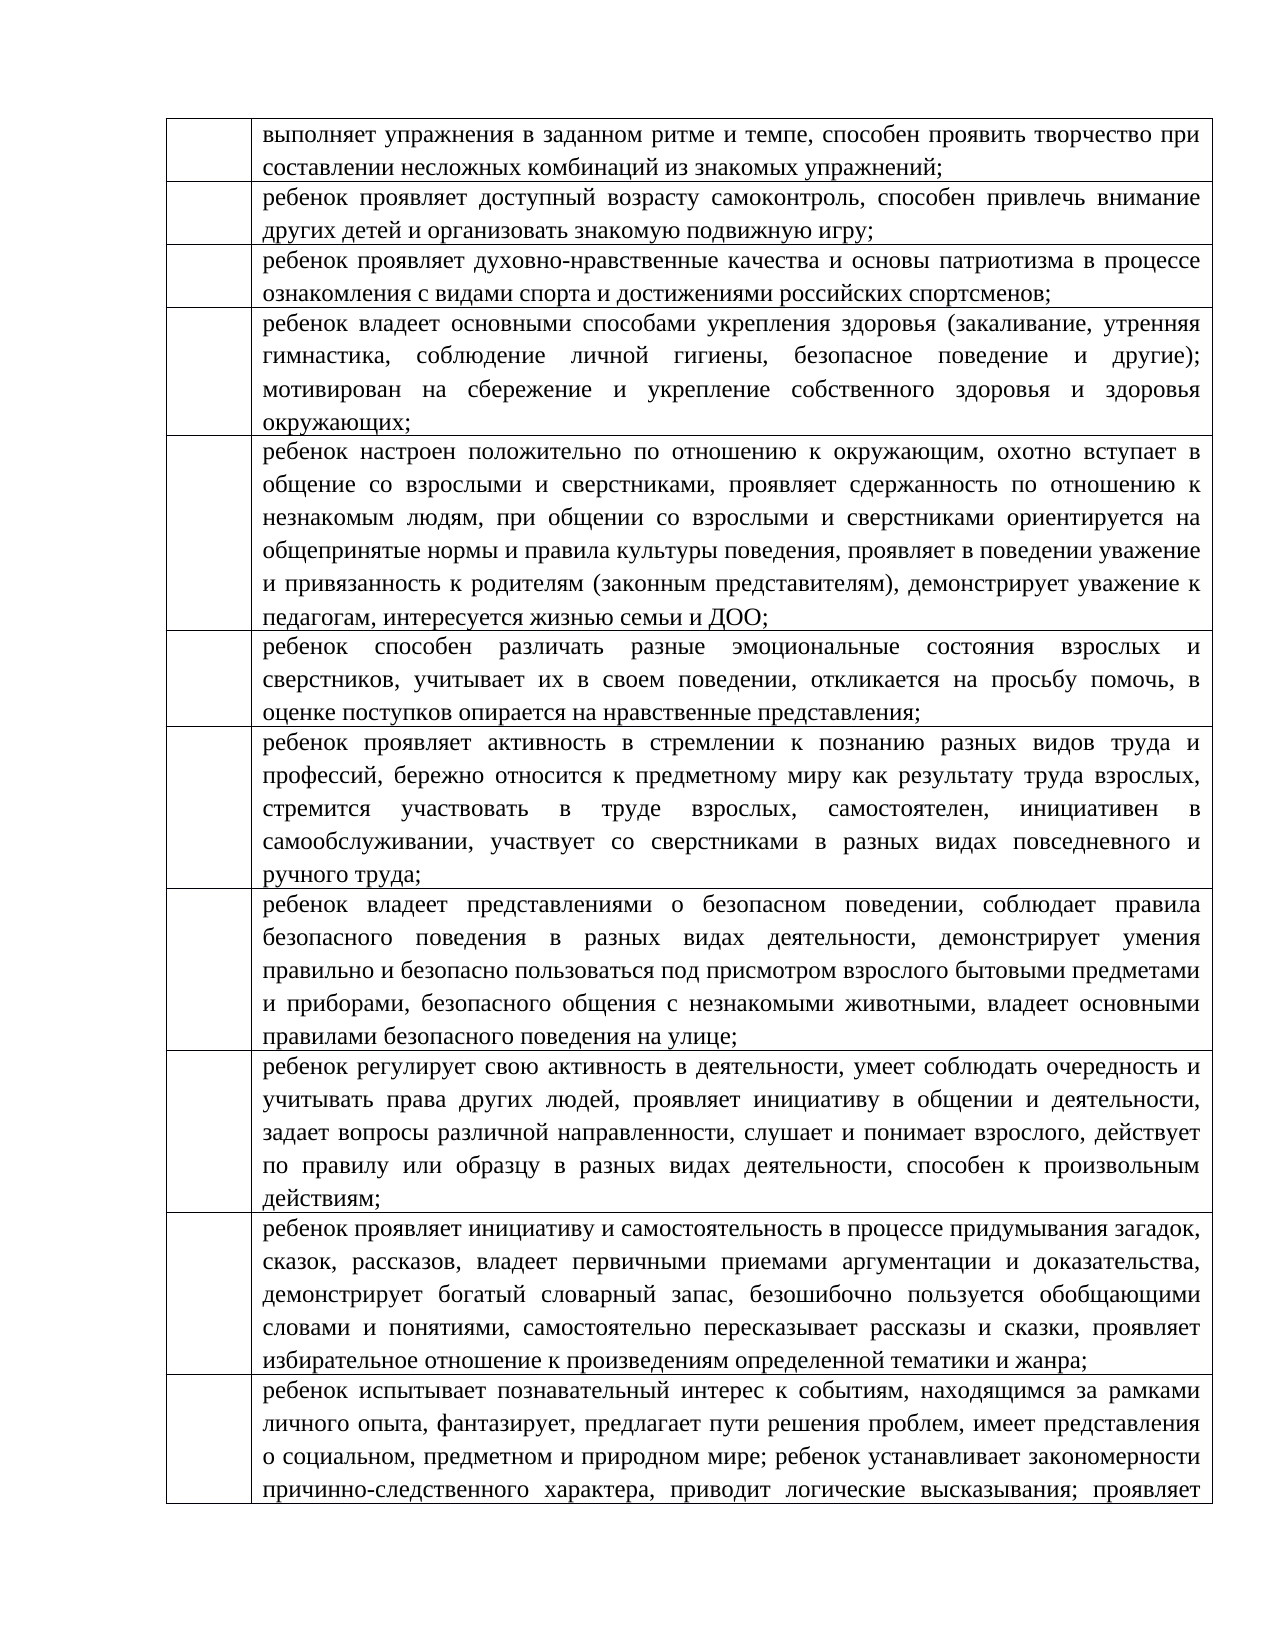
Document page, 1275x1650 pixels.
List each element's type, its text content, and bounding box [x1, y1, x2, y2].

table_cell [167, 245, 251, 307]
table_cell ребенок владеет основными способами укрепления здоровья (закаливание, утренняя гимнастика, соблюдение личной гигиены, безопасное поведение и другие); мотивирован на сбережение и укрепление собственного здоровья и здоровья окружающих; [252, 308, 1212, 435]
table_cell [167, 1213, 251, 1374]
table_cell ребенок настроен положительно по отношению к окружающим, охотно вступает в общение со взрослыми и сверстниками, проявляет сдержанность по отношению к незнакомым людям, при общении со взрослыми и сверстниками ориентируется на общепринятые нормы и правила культуры поведения, проявляет в поведении уважение и привязанность к родителям (законным представителям), демонстрирует уважение к педагогам, интересуется жизнью семьи и ДОО; [252, 436, 1212, 630]
table_cell выполняет упражнения в заданном ритме и темпе, способен проявить творчество при составлении несложных комбинаций из знакомых упражнений; [252, 119, 1212, 181]
table_cell [167, 308, 251, 435]
table_cell [167, 631, 251, 726]
table_cell ребенок проявляет духовно-нравственные качества и основы патриотизма в процессе ознакомления с видами спорта и достижениями российских спортсменов; [252, 245, 1212, 307]
table_cell [167, 436, 251, 630]
table_cell [167, 1051, 251, 1212]
table_cell [167, 889, 251, 1050]
table_cell ребенок испытывает познавательный интерес к событиям, находящимся за рамками личного опыта, фантазирует, предлагает пути решения проблем, имеет представления о социальном, предметном и природном мире; ребенок устанавливает закономерности причинно-следственного характера, приводит логические высказывания; проявляет [252, 1375, 1212, 1502]
table_cell ребенок способен различать разные эмоциональные состояния взрослых и сверстников, учитывает их в своем поведении, откликается на просьбу помочь, в оценке поступков опирается на нравственные представления; [252, 631, 1212, 726]
table_cell ребенок проявляет активность в стремлении к познанию разных видов труда и профессий, бережно относится к предметному миру как результату труда взрослых, стремится участвовать в труде взрослых, самостоятелен, инициативен в самообслуживании, участвует со сверстниками в разных видах повседневного и ручного труда; [252, 727, 1212, 888]
table_cell [167, 727, 251, 888]
table_cell ребенок регулирует свою активность в деятельности, умеет соблюдать очередность и учитывать права других людей, проявляет инициативу в общении и деятельности, задает вопросы различной направленности, слушает и понимает взрослого, действует по правилу или образцу в разных видах деятельности, способен к произвольным действиям; [252, 1051, 1212, 1212]
table_cell [167, 119, 251, 181]
table_cell ребенок проявляет доступный возрасту самоконтроль, способен привлечь внимание других детей и организовать знакомую подвижную игру; [252, 182, 1212, 244]
table_cell [167, 182, 251, 244]
table_cell ребенок владеет представлениями о безопасном поведении, соблюдает правила безопасного поведения в разных видах деятельности, демонстрирует умения правильно и безопасно пользоваться под присмотром взрослого бытовыми предметами и приборами, безопасного общения с незнакомыми животными, владеет основными правилами безопасного поведения на улице; [252, 889, 1212, 1050]
table_cell [167, 1375, 251, 1502]
table_cell ребенок проявляет инициативу и самостоятельность в процессе придумывания загадок, сказок, рассказов, владеет первичными приемами аргументации и доказательства, демонстрирует богатый словарный запас, безошибочно пользуется обобщающими словами и понятиями, самостоятельно пересказывает рассказы и сказки, проявляет избирательное отношение к произведениям определенной тематики и жанра; [252, 1213, 1212, 1374]
